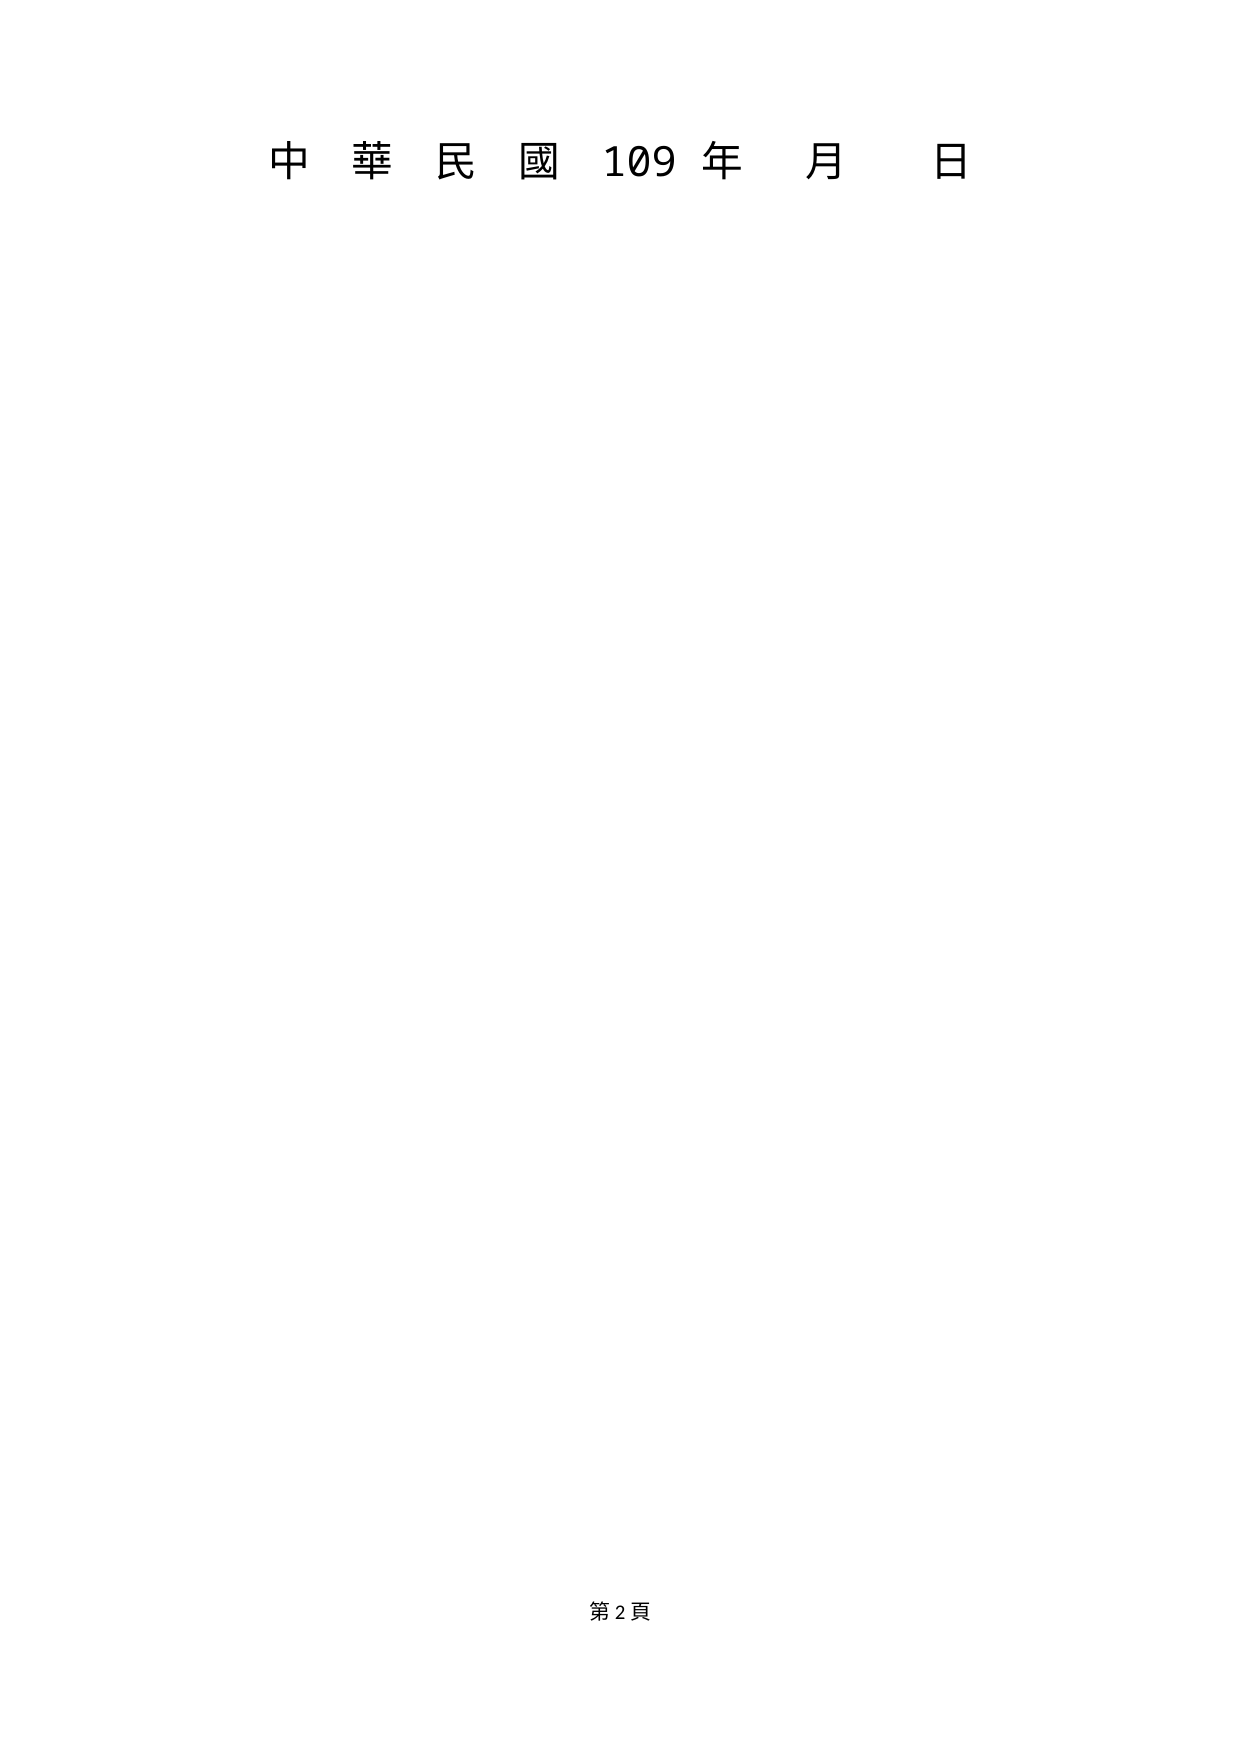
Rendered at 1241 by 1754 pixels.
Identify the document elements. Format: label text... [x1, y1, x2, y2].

text 中 華 民 國 109 年 月 日 [187, 116, 1053, 179]
